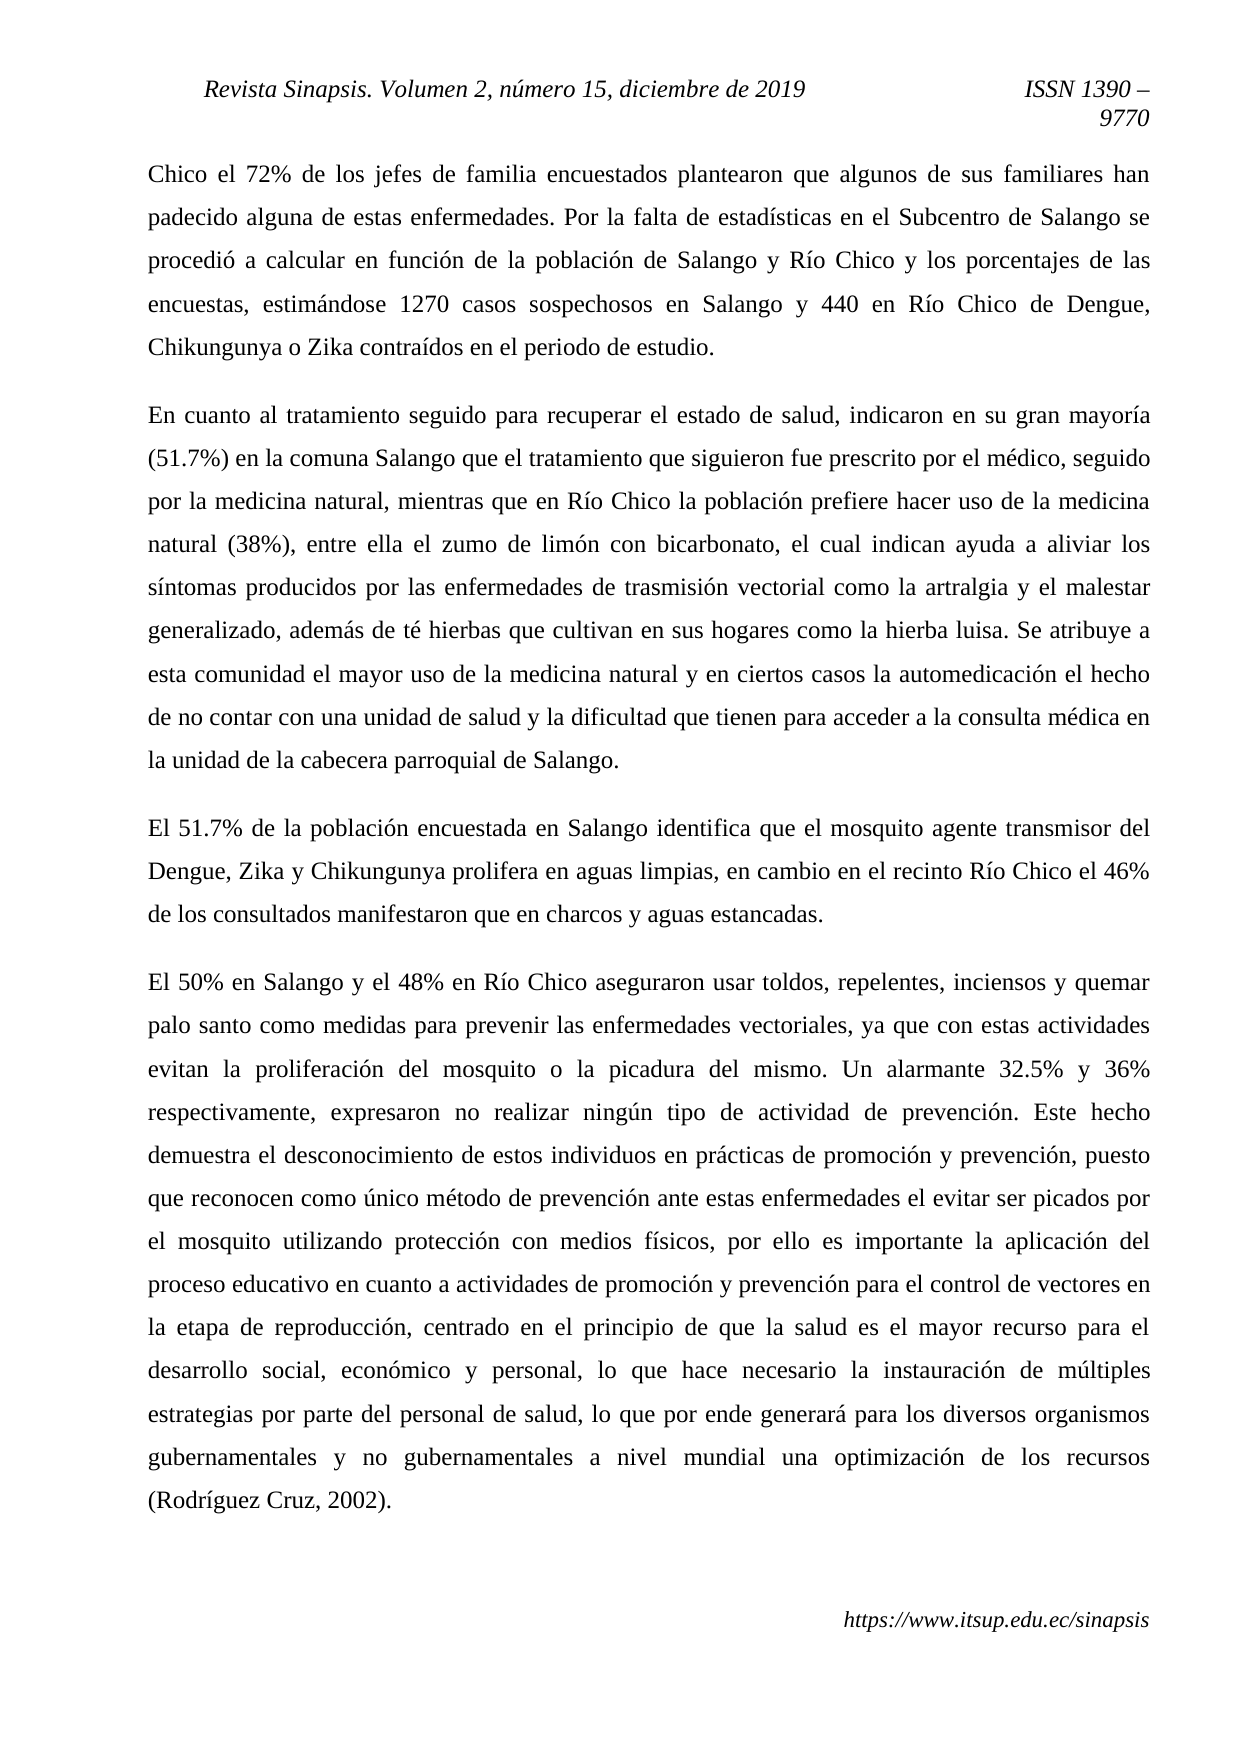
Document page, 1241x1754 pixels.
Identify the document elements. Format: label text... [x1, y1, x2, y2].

text El 51.7% de la población encuestada en Salango identifica que el mosquito agente transmisor del Dengue, Zika y Chikungunya prolifera en aguas limpias, en cambio en el recinto Río Chico el 46% de los consultados manifestaron que en charcos y aguas estancadas. [148, 813, 1152, 928]
text Chico el 72% de los jefes de familia encuestados plantearon que algunos de sus familiares han padecido alguna de estas enfermedades. Por la falta de estadísticas en el Subcentro de Salango se procedió a calcular en función de la población de Salango y Río Chico y los porcentajes de las encuestas, estimándose 1270 casos sospechosos en Salango y 440 en Río Chico de Dengue, Chikungunya o Zika contraídos en el periodo de estudio. [148, 159, 1152, 361]
text En cuanto al tratamiento seguido para recuperar el estado de salud, indicaron en su gran mayoría (51.7%) en la comuna Salango que el tratamiento que siguieron fue prescrito por el médico, seguido por la medicina natural, mientras que en Río Chico la población prefiere hacer uso de la medicina natural (38%), entre ella el zumo de limón con bicarbonato, el cual indican ayuda a aliviar los síntomas producidos por las enfermedades de trasmisión vectorial como la artralgia y el malestar generalizado, además de té hierbas que cultivan en sus hogares como la hierba luisa. Se atribuye a esta comunidad el mayor uso de la medicina natural y en ciertos casos la automedicación el hecho de no contar con una unidad de salud y la dificultad que tienen para acceder a la consulta médica en la unidad de la cabecera parroquial de Salango. [148, 400, 1152, 774]
text El 50% en Salango y el 48% en Río Chico aseguraron usar toldos, repelentes, inciensos y quemar palo santo como medidas para prevenir las enfermedades vectoriales, ya que con estas actividades evitan la proliferación del mosquito o la picadura del mismo. Un alarmante 32.5% y 36% respectivamente, expresaron no realizar ningún tipo de actividad de prevención. Este hecho demuestra el desconocimiento de estos individuos en prácticas de promoción y prevención, puesto que reconocen como único método de prevención ante estas enfermedades el evitar ser picados por el mosquito utilizando protección con medios físicos, por ello es importante la aplicación del proceso educativo en cuanto a actividades de promoción y prevención para el control de vectores en la etapa de reproducción, centrado en el principio de que la salud es el mayor recurso para el desarrollo social, económico y personal, lo que hace necesario la instauración de múltiples estrategias por parte del personal de salud, lo que por ende generará para los diversos organismos gubernamentales y no gubernamentales a nivel mundial una optimización de los recursos (Rodríguez Cruz, 2002). [148, 967, 1152, 1514]
